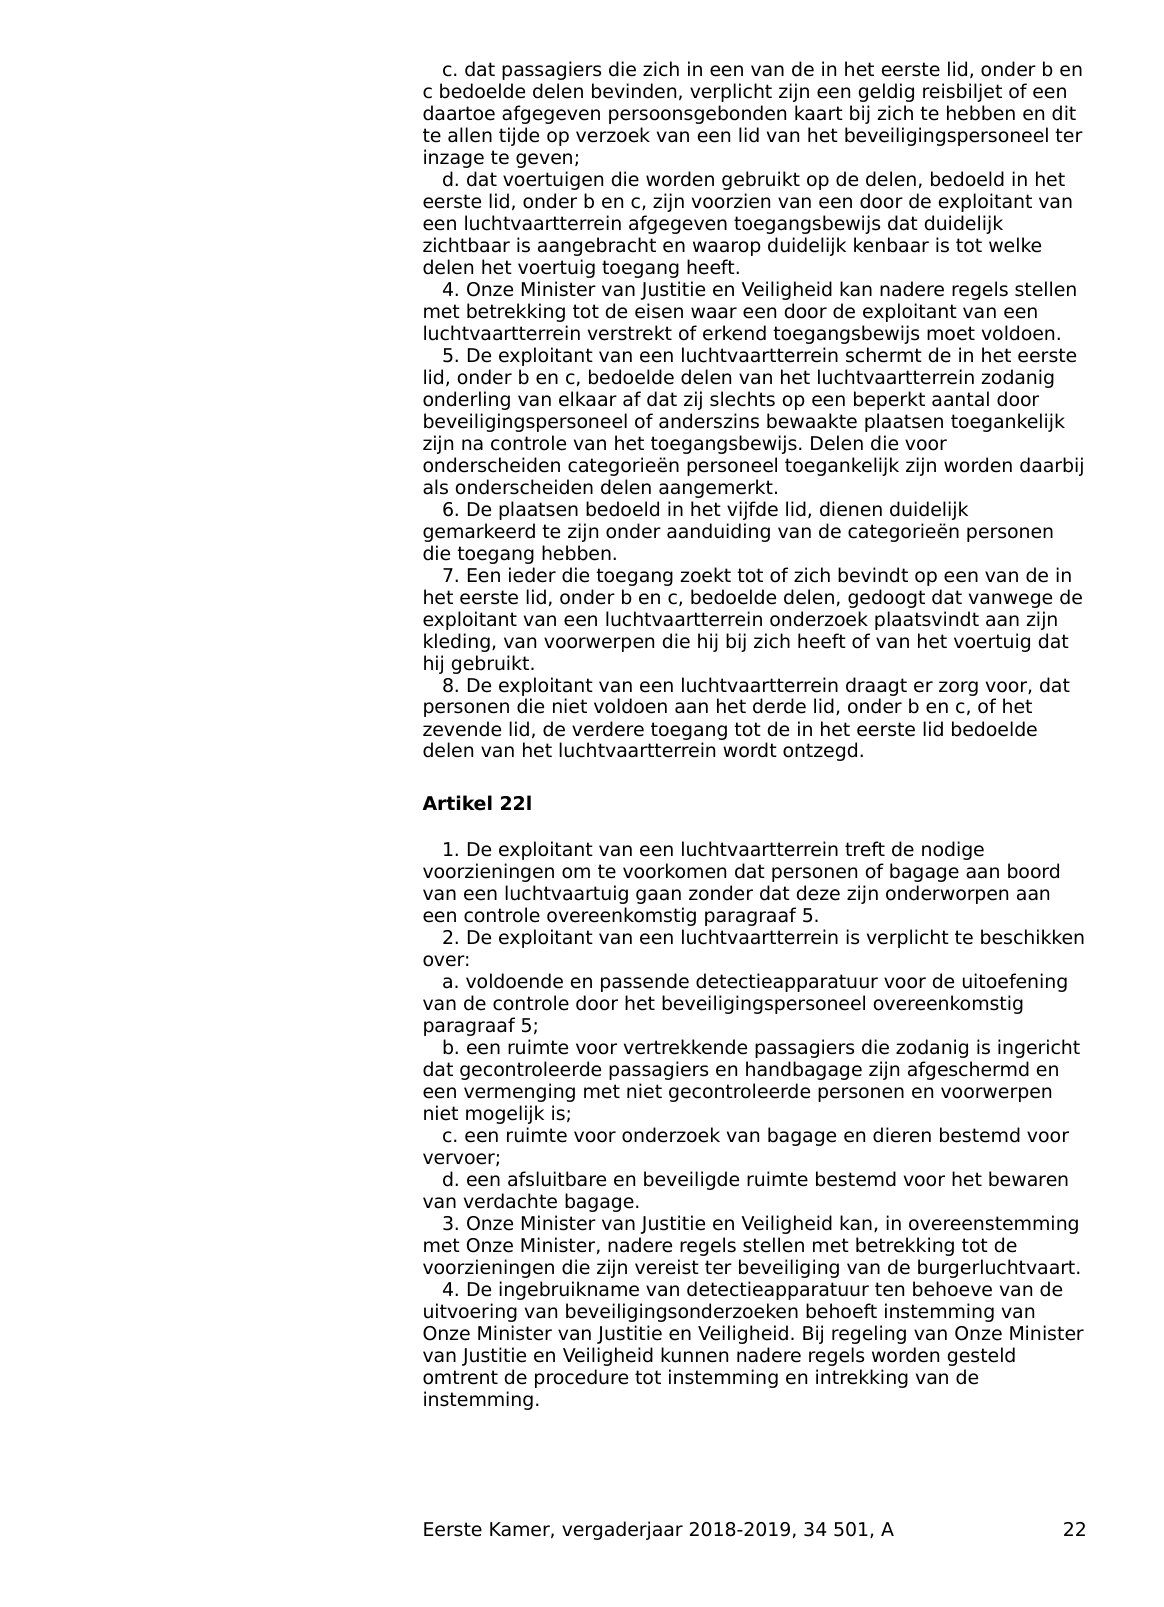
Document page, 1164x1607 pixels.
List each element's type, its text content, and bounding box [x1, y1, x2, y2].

text 8. De exploitant van een luchtvaartterrein draagt er zorg voor, dat personen die niet voldoen aan het derde lid, onder b en c, of het zevende lid, de verdere toegang tot de in het eerste lid bedoelde delen van het luchtvaartterrein wordt ontzegd. [422, 674, 1087, 762]
text c. dat passagiers die zich in een van de in het eerste lid, onder b en c bedoelde delen bevinden, verplicht zijn een geldig reisbiljet of een daartoe afgegeven persoonsgebonden kaart bij zich te hebben en dit te allen tijde op verzoek van een lid van het beveiligingspersoneel ter inzage te geven; [422, 59, 1087, 169]
text 1. De exploitant van een luchtvaartterrein treft de nodige voorzieningen om te voorkomen dat personen of bagage aan boord van een luchtvaartuig gaan zonder dat deze zijn onderworpen aan een controle overeenkomstig paragraaf 5. [422, 839, 1087, 927]
text 7. Een ieder die toegang zoekt tot of zich bevindt op een van de in het eerste lid, onder b en c, bedoelde delen, gedoogt dat vanwege de exploitant van een luchtvaartterrein onderzoek plaatsvindt aan zijn kleding, van voorwerpen die hij bij zich heeft of van het voertuig dat hij gebruikt. [422, 564, 1087, 674]
text 4. De ingebruikname van detectieapparatuur ten behoeve van de uitvoering van beveiligingsonderzoeken behoeft instemming van Onze Minister van Justitie en Veiligheid. Bij regeling van Onze Minister van Justitie en Veiligheid kunnen nadere regels worden gesteld omtrent de procedure tot instemming en intrekking van de instemming. [422, 1279, 1087, 1411]
text 3. Onze Minister van Justitie en Veiligheid kan, in overeenstemming met Onze Minister, nadere regels stellen met betrekking tot de voorzieningen die zijn vereist ter beveiliging van de burgerluchtvaart. [422, 1213, 1087, 1279]
text d. een afsluitbare en beveiligde ruimte bestemd voor het bewaren van verdachte bagage. [422, 1169, 1087, 1213]
text c. een ruimte voor onderzoek van bagage en dieren bestemd voor vervoer; [422, 1125, 1087, 1169]
text a. voldoende en passende detectieapparatuur voor de uitoefening van de controle door het beveiligingspersoneel overeenkomstig paragraaf 5; [422, 971, 1087, 1037]
subtitle Artikel 22l [422, 792, 1087, 814]
text d. dat voertuigen die worden gebruikt op de delen, bedoeld in het eerste lid, onder b en c, zijn voorzien van een door de exploitant van een luchtvaartterrein afgegeven toegangsbewijs dat duidelijk zichtbaar is aangebracht en waarop duidelijk kenbaar is tot welke delen het voertuig toegang heeft. [422, 169, 1087, 279]
text 2. De exploitant van een luchtvaartterrein is verplicht te beschikken over: [422, 927, 1087, 971]
text 6. De plaatsen bedoeld in het vijfde lid, dienen duidelijk gemarkeerd te zijn onder aanduiding van de categorieën personen die toegang hebben. [422, 499, 1087, 564]
text 5. De exploitant van een luchtvaartterrein schermt de in het eerste lid, onder b en c, bedoelde delen van het luchtvaartterrein zodanig onderling van elkaar af dat zij slechts op een beperkt aantal door beveiligingspersoneel of anderszins bewaakte plaatsen toegankelijk zijn na controle van het toegangsbewijs. Delen die voor onderscheiden categorieën personeel toegankelijk zijn worden daarbij als onderscheiden delen aangemerkt. [422, 345, 1087, 499]
text b. een ruimte voor vertrekkende passagiers die zodanig is ingericht dat gecontroleerde passagiers en handbagage zijn afgeschermd en een vermenging met niet gecontroleerde personen en voorwerpen niet mogelijk is; [422, 1037, 1087, 1125]
text 4. Onze Minister van Justitie en Veiligheid kan nadere regels stellen met betrekking tot de eisen waar een door de exploitant van een luchtvaartterrein verstrekt of erkend toegangsbewijs moet voldoen. [422, 279, 1087, 345]
